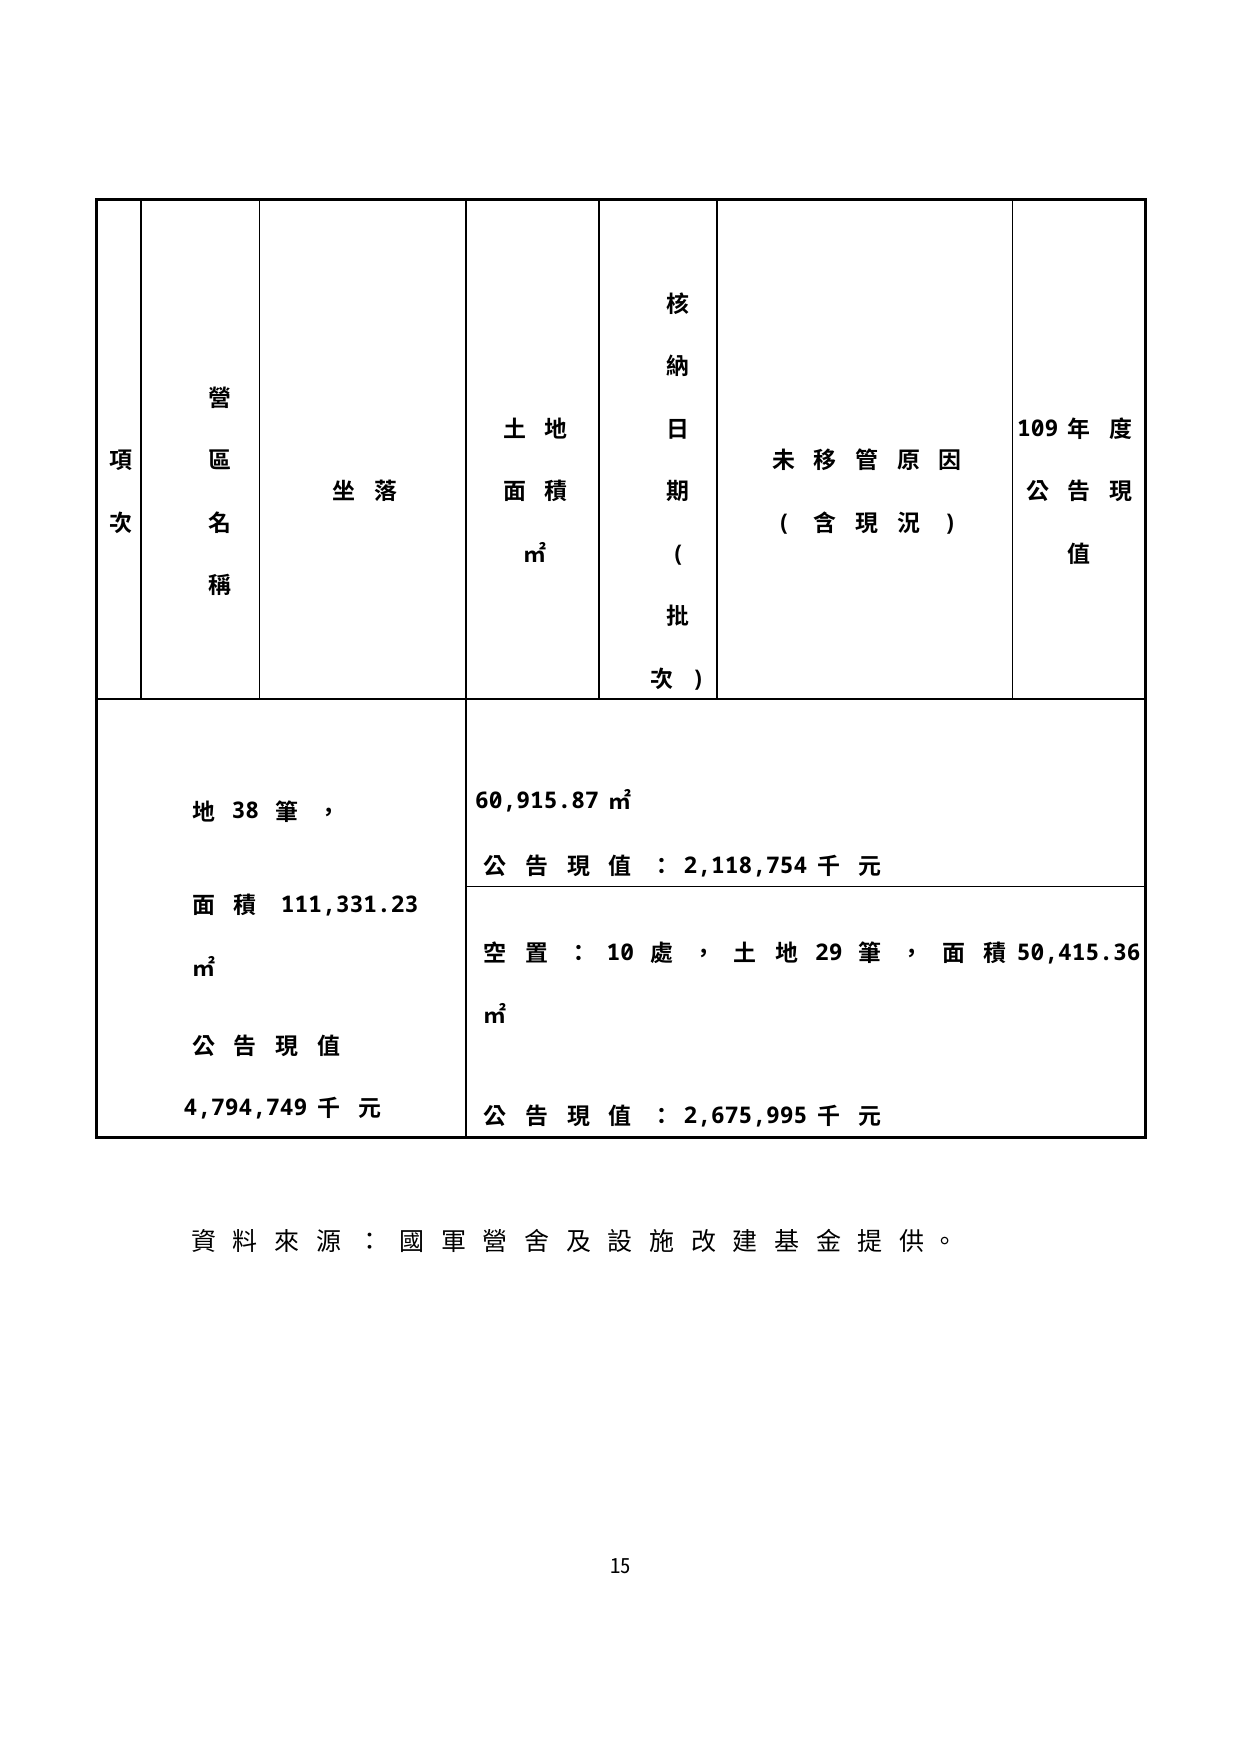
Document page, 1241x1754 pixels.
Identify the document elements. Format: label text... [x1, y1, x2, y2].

table_cell 地38筆， 面積111,331.23㎡ 公告現值4,794,749千元 [98, 700, 465, 1136]
table_header 土地面積㎡ [467, 201, 598, 698]
table_header 未移管原因 (含現況) [718, 201, 1012, 698]
text 資料來源：國軍營舍及設施改建基金提供。 [94, 1198, 1161, 1261]
table_header 核納日期 (批次) [600, 201, 716, 698]
table_header 坐落 [260, 201, 465, 698]
table_header 109年度 公告現值 [1013, 201, 1144, 698]
table_cell 空置：10處，土地29筆，面積50,415.36㎡ 公告現值：2,675,995千元 [467, 887, 1144, 1136]
table_header 項次 [98, 201, 140, 698]
table_cell 60,915.87㎡ 公告現值：2,118,754千元 [467, 700, 1144, 886]
table_header 營區名稱 [142, 201, 259, 698]
